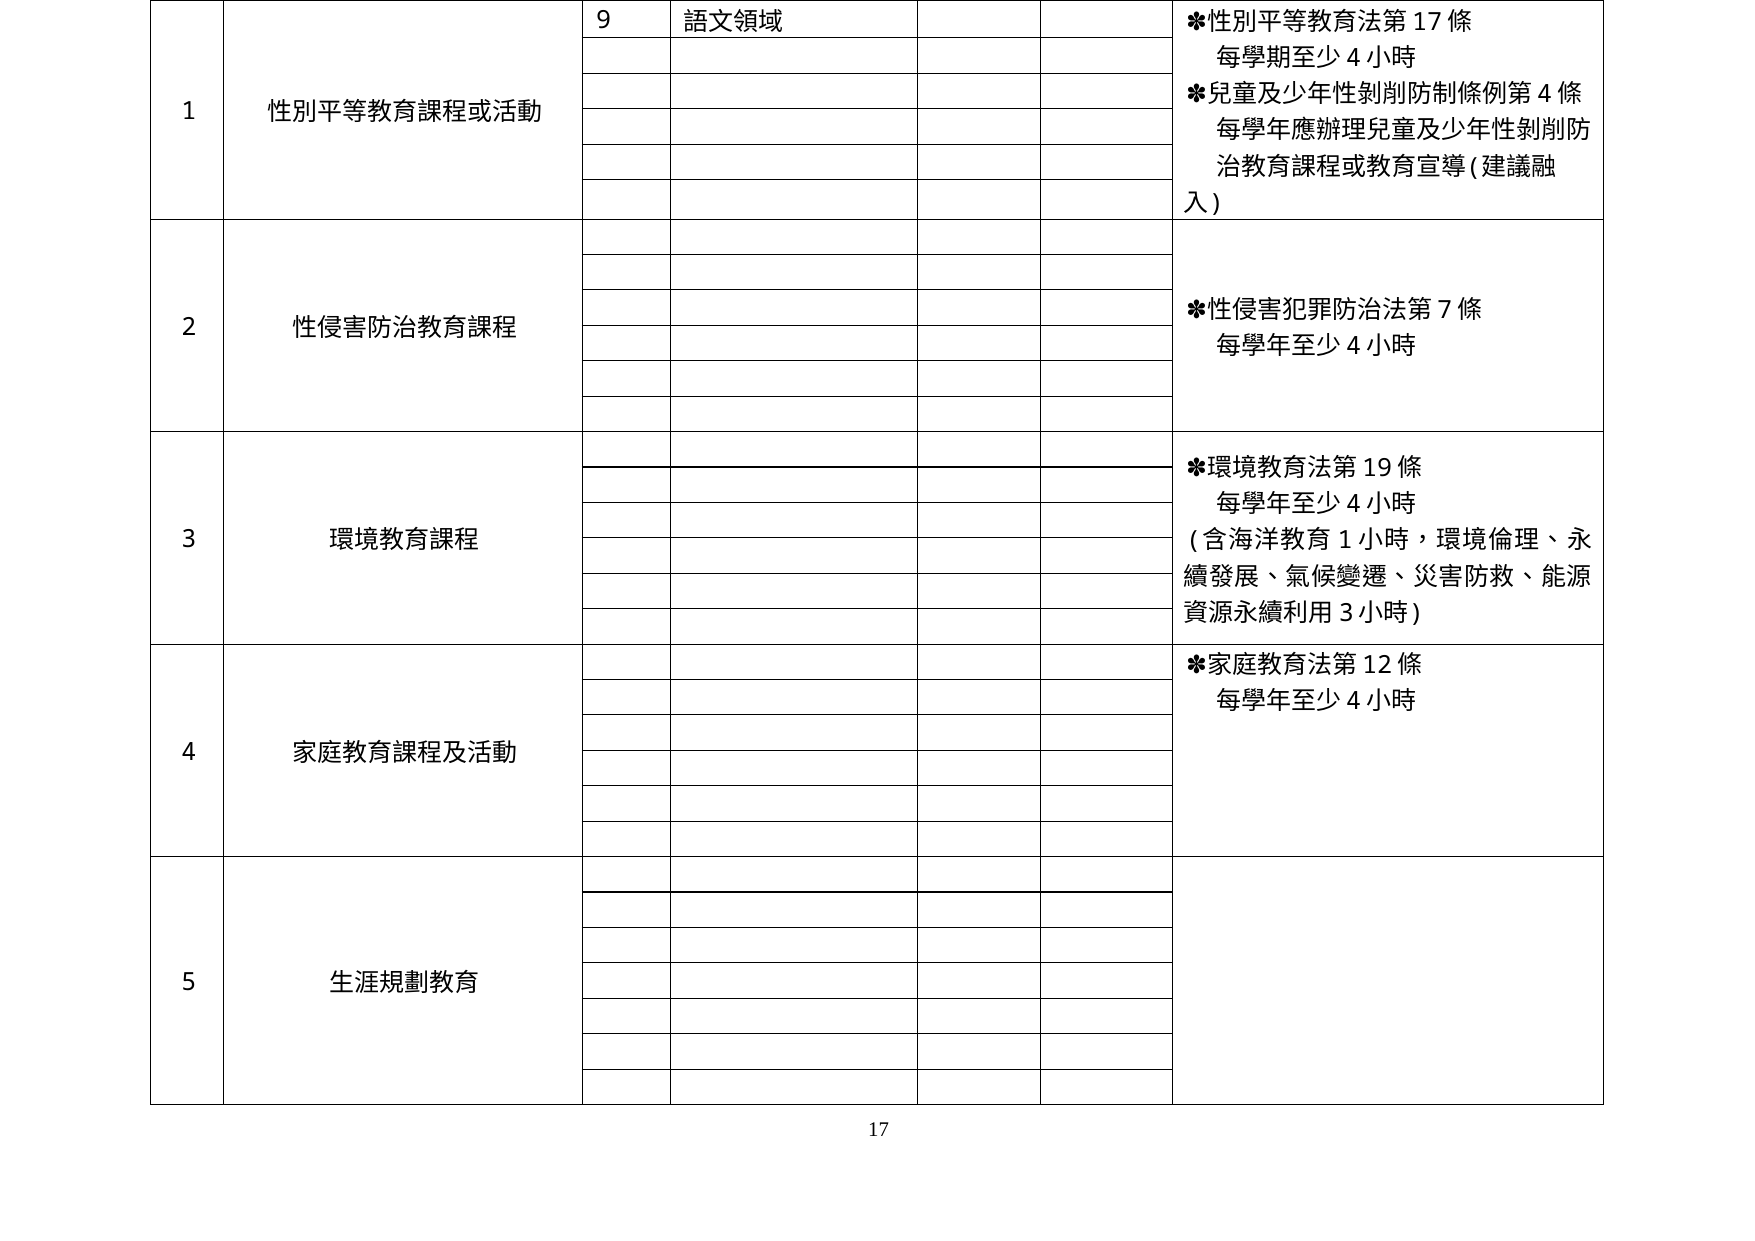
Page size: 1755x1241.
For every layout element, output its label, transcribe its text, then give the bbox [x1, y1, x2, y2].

table_cell [671, 503, 917, 537]
table_cell [671, 397, 917, 431]
table_cell [1041, 751, 1172, 785]
table_cell [918, 893, 1040, 927]
table_cell [671, 109, 917, 143]
table_cell [583, 220, 670, 254]
table_cell [1041, 963, 1172, 998]
table_cell [583, 1070, 670, 1104]
table_cell [583, 963, 670, 998]
table_cell [1041, 928, 1172, 962]
table_cell 生涯規劃教育 [224, 857, 582, 1104]
table_cell [671, 468, 917, 502]
table_cell 3 [151, 432, 223, 643]
table_cell [671, 751, 917, 785]
table_cell [918, 220, 1040, 254]
table_cell [671, 290, 917, 325]
table_cell [918, 145, 1040, 179]
table_cell [671, 220, 917, 254]
table_cell ✽性別平等教育法第17條 每學期至少4小時 ✽兒童及少年性剝削防制條例第4條 每學年應辦理兒童及少年性剝削防 治教育課程或教育宣導(建議融入) [1173, 1, 1603, 218]
table_cell [1041, 999, 1172, 1033]
table_cell [583, 255, 670, 289]
table_cell [918, 1034, 1040, 1068]
table_cell [671, 432, 917, 466]
table_cell [1041, 822, 1172, 856]
table_cell [918, 857, 1040, 891]
table_cell [583, 109, 670, 143]
table_cell [583, 74, 670, 108]
table_cell [918, 361, 1040, 396]
table_cell [671, 361, 917, 396]
table_cell [671, 857, 917, 891]
table_cell [918, 963, 1040, 998]
table_cell [918, 180, 1040, 218]
table_cell 家庭教育課程及活動 [224, 645, 582, 856]
table_cell [918, 645, 1040, 679]
table_cell [671, 38, 917, 73]
table_cell [671, 645, 917, 679]
table_cell 環境教育課程 [224, 432, 582, 643]
table_cell [671, 574, 917, 608]
table_cell [1041, 397, 1172, 431]
table_cell [918, 751, 1040, 785]
table_cell [671, 255, 917, 289]
table_cell 5 [151, 857, 223, 1104]
table_cell [671, 74, 917, 108]
table_cell [918, 432, 1040, 466]
table_cell [671, 822, 917, 856]
table_cell 4 [151, 645, 223, 856]
table_cell [671, 1034, 917, 1068]
table_cell [671, 786, 917, 821]
table_cell [671, 326, 917, 360]
table_cell [1041, 857, 1172, 891]
table_cell [1041, 38, 1172, 73]
table_cell [1041, 609, 1172, 643]
table_cell [671, 999, 917, 1033]
table_cell [918, 1, 1040, 37]
table_cell 性侵害防治教育課程 [224, 220, 582, 431]
table_cell [671, 928, 917, 962]
table_cell [1041, 145, 1172, 179]
table_cell [583, 822, 670, 856]
table_cell [583, 751, 670, 785]
table_cell [1041, 290, 1172, 325]
table_cell [583, 361, 670, 396]
table_cell [1041, 220, 1172, 254]
table_cell [918, 397, 1040, 431]
table_cell [583, 145, 670, 179]
table_cell [918, 928, 1040, 962]
table_cell [918, 503, 1040, 537]
table_cell [1041, 109, 1172, 143]
table_cell [1041, 715, 1172, 750]
table_cell [671, 1070, 917, 1104]
table_cell ✽性侵害犯罪防治法第7條 每學年至少4小時 [1173, 220, 1603, 431]
table_cell ✽環境教育法第19條 每學年至少4小時 (含海洋教育1小時，環境倫理、永續發展、氣候變遷、災害防救、能源資源永續利用3小時) [1173, 432, 1603, 643]
table_cell [1041, 786, 1172, 821]
table_cell [583, 786, 670, 821]
table_cell [918, 680, 1040, 714]
table_cell [1041, 468, 1172, 502]
table_cell [583, 38, 670, 73]
table_cell [1041, 361, 1172, 396]
table_cell [918, 609, 1040, 643]
table_cell [1041, 645, 1172, 679]
table_cell [918, 468, 1040, 502]
table_cell [918, 786, 1040, 821]
table_cell [1041, 680, 1172, 714]
table_cell [583, 290, 670, 325]
table_cell [918, 290, 1040, 325]
table_cell [583, 468, 670, 502]
table_cell 2 [151, 220, 223, 431]
table_cell [918, 574, 1040, 608]
table_cell [1041, 432, 1172, 466]
table_cell [671, 180, 917, 218]
table_cell 1 [151, 1, 223, 218]
table_cell [583, 645, 670, 679]
table_cell [1173, 857, 1603, 1104]
table_cell 9 [583, 1, 670, 37]
table_cell [1041, 180, 1172, 218]
table_cell [918, 38, 1040, 73]
table_cell [1041, 326, 1172, 360]
table_cell [671, 609, 917, 643]
table_cell [1041, 1070, 1172, 1104]
table_cell [583, 538, 670, 573]
table_cell [1041, 574, 1172, 608]
table_cell [671, 145, 917, 179]
table_cell [671, 893, 917, 927]
table_cell [918, 538, 1040, 573]
table_cell [583, 180, 670, 218]
table_cell [918, 109, 1040, 143]
table_cell [918, 255, 1040, 289]
table_cell [583, 857, 670, 891]
table_cell [671, 963, 917, 998]
table_cell [583, 928, 670, 962]
table_cell [583, 715, 670, 750]
table_cell [918, 715, 1040, 750]
table_cell [671, 538, 917, 573]
table_cell [583, 609, 670, 643]
table_cell [1041, 255, 1172, 289]
table_cell [583, 574, 670, 608]
table_cell [918, 74, 1040, 108]
table_cell [583, 503, 670, 537]
table_cell [918, 1070, 1040, 1104]
table_cell [583, 432, 670, 466]
table_cell [1041, 893, 1172, 927]
table_cell [918, 326, 1040, 360]
table_cell [918, 822, 1040, 856]
table_cell 性別平等教育課程或活動 [224, 1, 582, 218]
table_cell [583, 680, 670, 714]
table_cell [1041, 1034, 1172, 1068]
table_cell [1041, 1, 1172, 37]
table_cell [583, 999, 670, 1033]
table_cell [1041, 538, 1172, 573]
table_cell [583, 1034, 670, 1068]
table_cell ✽家庭教育法第12條 每學年至少4小時 [1173, 645, 1603, 856]
table_cell [671, 680, 917, 714]
table_cell [1041, 503, 1172, 537]
table_cell [1041, 74, 1172, 108]
table_cell 語文領域 [671, 1, 917, 37]
table_cell [671, 715, 917, 750]
table_cell [583, 326, 670, 360]
table_cell [918, 999, 1040, 1033]
table_cell [583, 893, 670, 927]
table_cell [583, 397, 670, 431]
